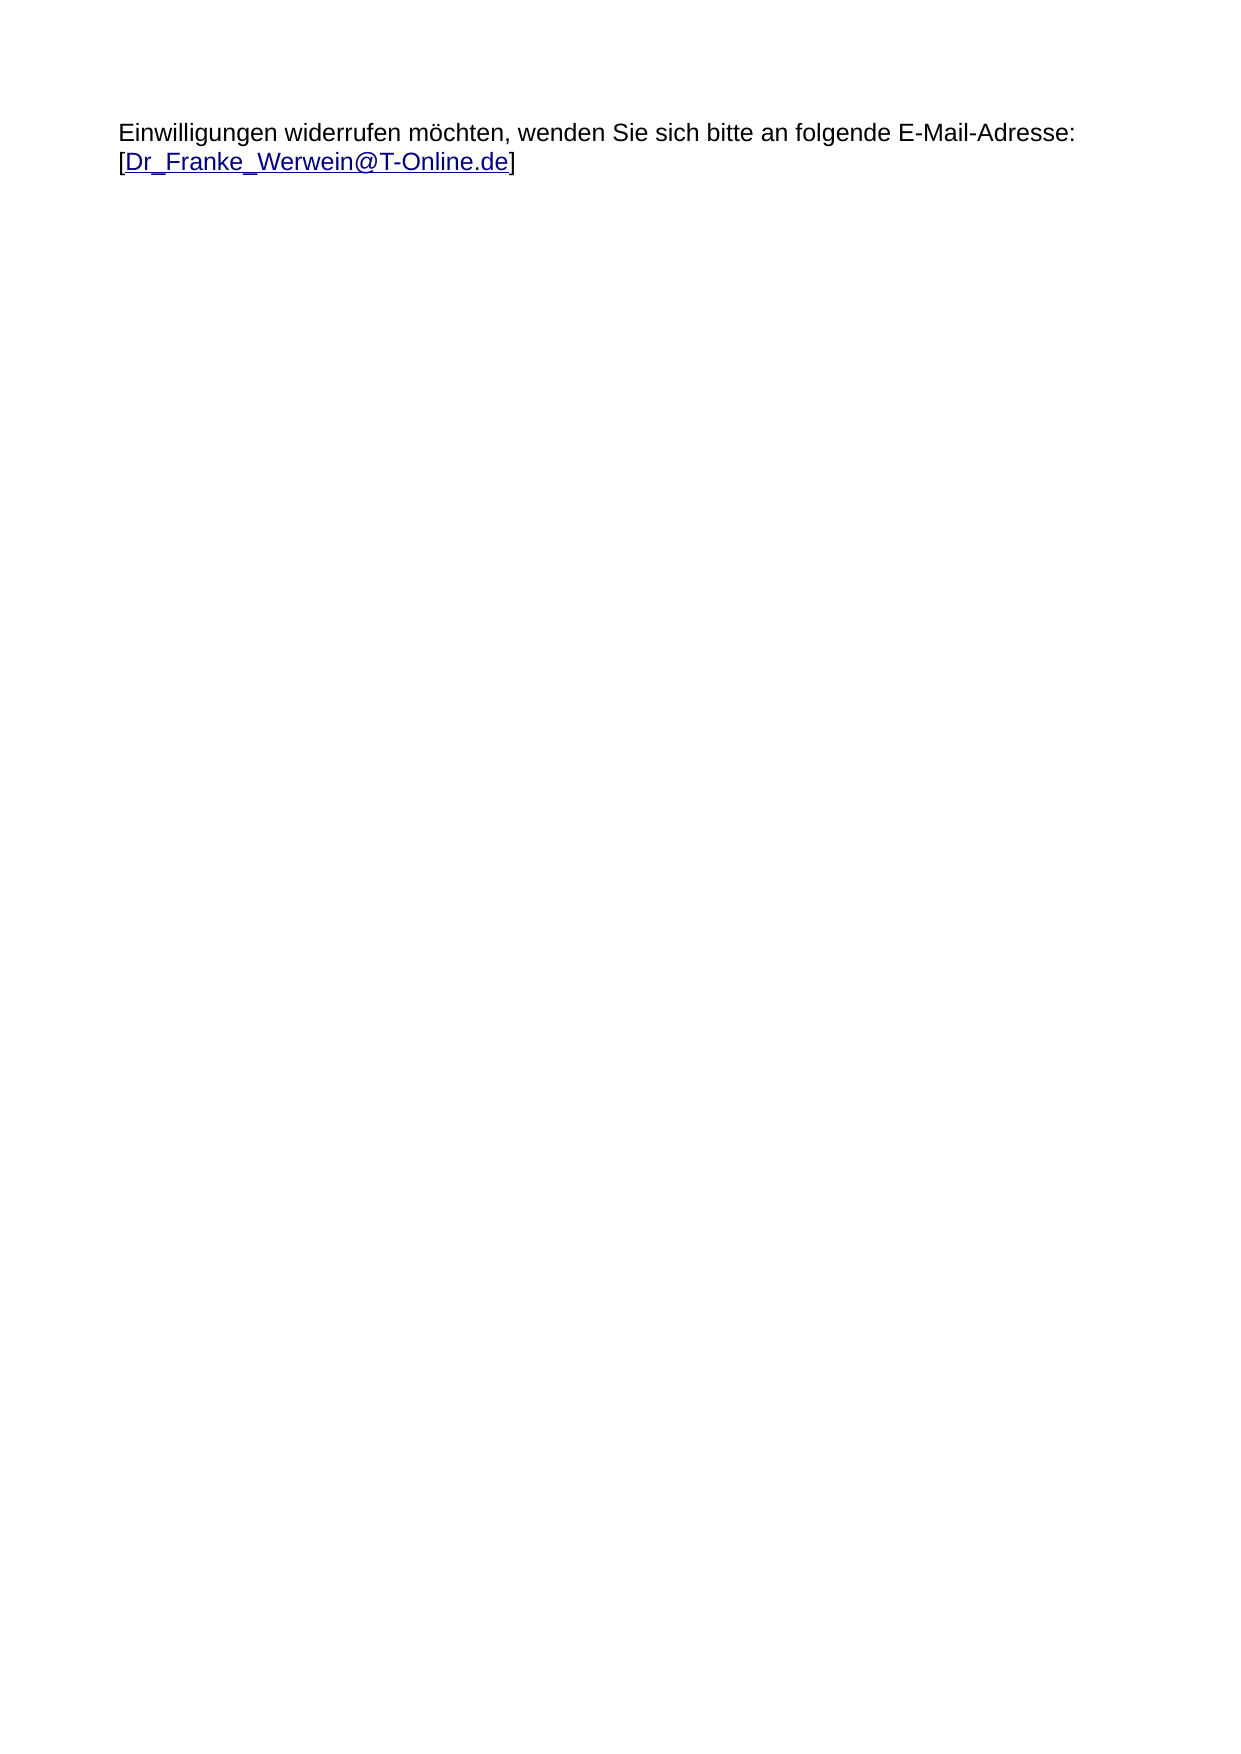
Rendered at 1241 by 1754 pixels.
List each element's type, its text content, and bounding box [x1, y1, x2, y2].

text Einwilligungen widerrufen möchten, wenden Sie sich bitte an folgende E-Mail-Adresse: [Dr_Franke_Werwein@T-Online.de] [118, 118, 1122, 176]
